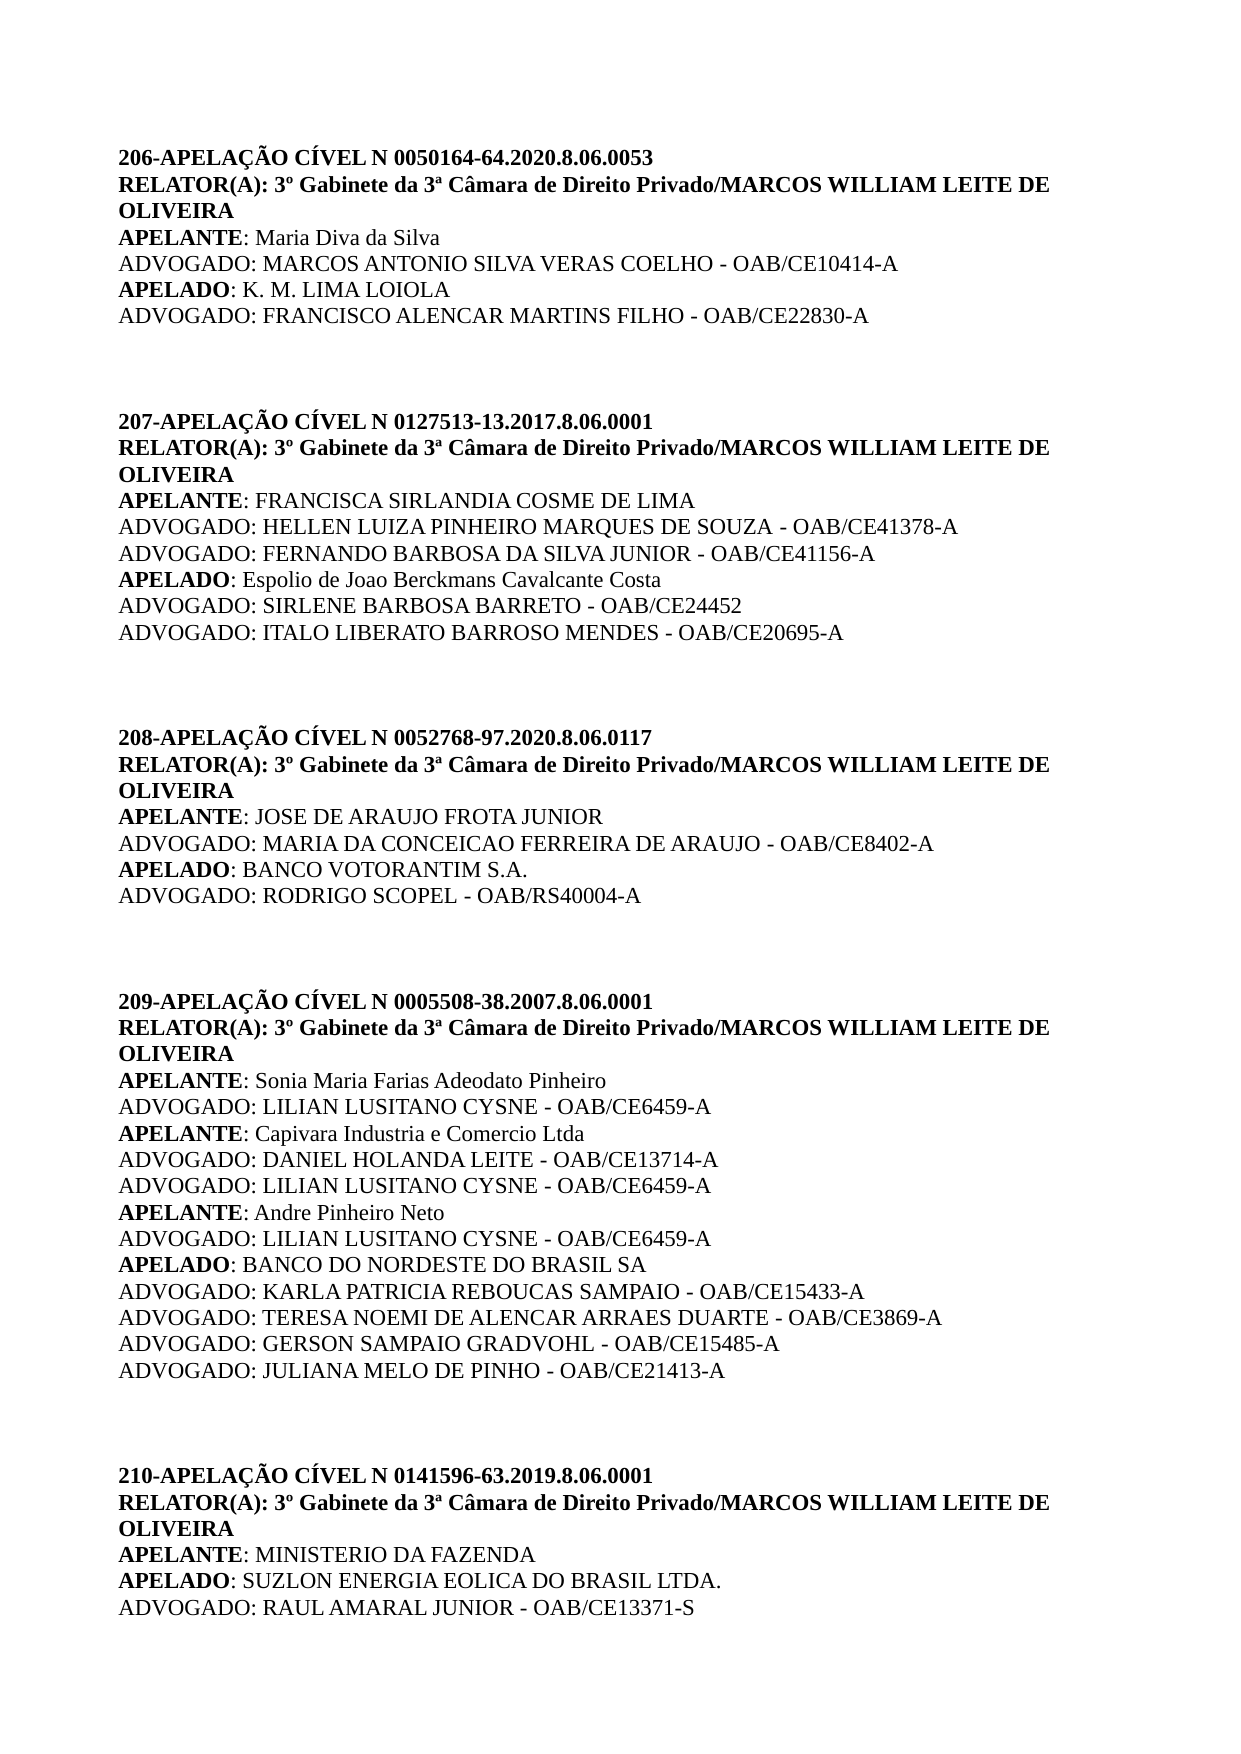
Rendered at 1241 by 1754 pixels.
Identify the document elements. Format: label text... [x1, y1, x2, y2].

text 206-APELAÇÃO CÍVEL N 0050164-64.2020.8.06.0053 RELATOR(A): 3º Gabinete da 3ª Câmara de Direito Privado/MARCOS WILLIAM LEITE DE OLIVEIRA APELANTE: Maria Diva da Silva ADVOGADO: MARCOS ANTONIO SILVA VERAS COELHO - OAB/CE10414-A APELADO: K. M. LIMA LOIOLA ADVOGADO: FRANCISCO ALENCAR MARTINS FILHO - OAB/CE22830-A 207-APELAÇÃO CÍVEL N 0127513-13.2017.8.06.0001 RELATOR(A): 3º Gabinete da 3ª Câmara de Direito Privado/MARCOS WILLIAM LEITE DE OLIVEIRA APELANTE: FRANCISCA SIRLANDIA COSME DE LIMA ADVOGADO: HELLEN LUIZA PINHEIRO MARQUES DE SOUZA - OAB/CE41378-A ADVOGADO: FERNANDO BARBOSA DA SILVA JUNIOR - OAB/CE41156-A APELADO: Espolio de Joao Berckmans Cavalcante Costa ADVOGADO: SIRLENE BARBOSA BARRETO - OAB/CE24452 ADVOGADO: ITALO LIBERATO BARROSO MENDES - OAB/CE20695-A 208-APELAÇÃO CÍVEL N 0052768-97.2020.8.06.0117 RELATOR(A): 3º Gabinete da 3ª Câmara de Direito Privado/MARCOS WILLIAM LEITE DE OLIVEIRA APELANTE: JOSE DE ARAUJO FROTA JUNIOR ADVOGADO: MARIA DA CONCEICAO FERREIRA DE ARAUJO - OAB/CE8402-A APELADO: BANCO VOTORANTIM S.A. ADVOGADO: RODRIGO SCOPEL - OAB/RS40004-A 209-APELAÇÃO CÍVEL N 0005508-38.2007.8.06.0001 RELATOR(A): 3º Gabinete da 3ª Câmara de Direito Privado/MARCOS WILLIAM LEITE DE OLIVEIRA APELANTE: Sonia Maria Farias Adeodato Pinheiro ADVOGADO: LILIAN LUSITANO CYSNE - OAB/CE6459-A APELANTE: Capivara Industria e Comercio Ltda ADVOGADO: DANIEL HOLANDA LEITE - OAB/CE13714-A ADVOGADO: LILIAN LUSITANO CYSNE - OAB/CE6459-A APELANTE: Andre Pinheiro Neto ADVOGADO: LILIAN LUSITANO CYSNE - OAB/CE6459-A APELADO: BANCO DO NORDESTE DO BRASIL SA ADVOGADO: KARLA PATRICIA REBOUCAS SAMPAIO - OAB/CE15433-A ADVOGADO: TERESA NOEMI DE ALENCAR ARRAES DUARTE - OAB/CE3869-A ADVOGADO: GERSON SAMPAIO GRADVOHL - OAB/CE15485-A ADVOGADO: JULIANA MELO DE PINHO - OAB/CE21413-A 210-APELAÇÃO CÍVEL N 0141596-63.2019.8.06.0001 RELATOR(A): 3º Gabinete da 3ª Câmara de Direito Privado/MARCOS WILLIAM LEITE DE OLIVEIRA APELANTE: MINISTERIO DA FAZENDA APELADO: SUZLON ENERGIA EOLICA DO BRASIL LTDA. ADVOGADO: RAUL AMARAL JUNIOR - OAB/CE13371-S [118, 118, 1122, 1620]
